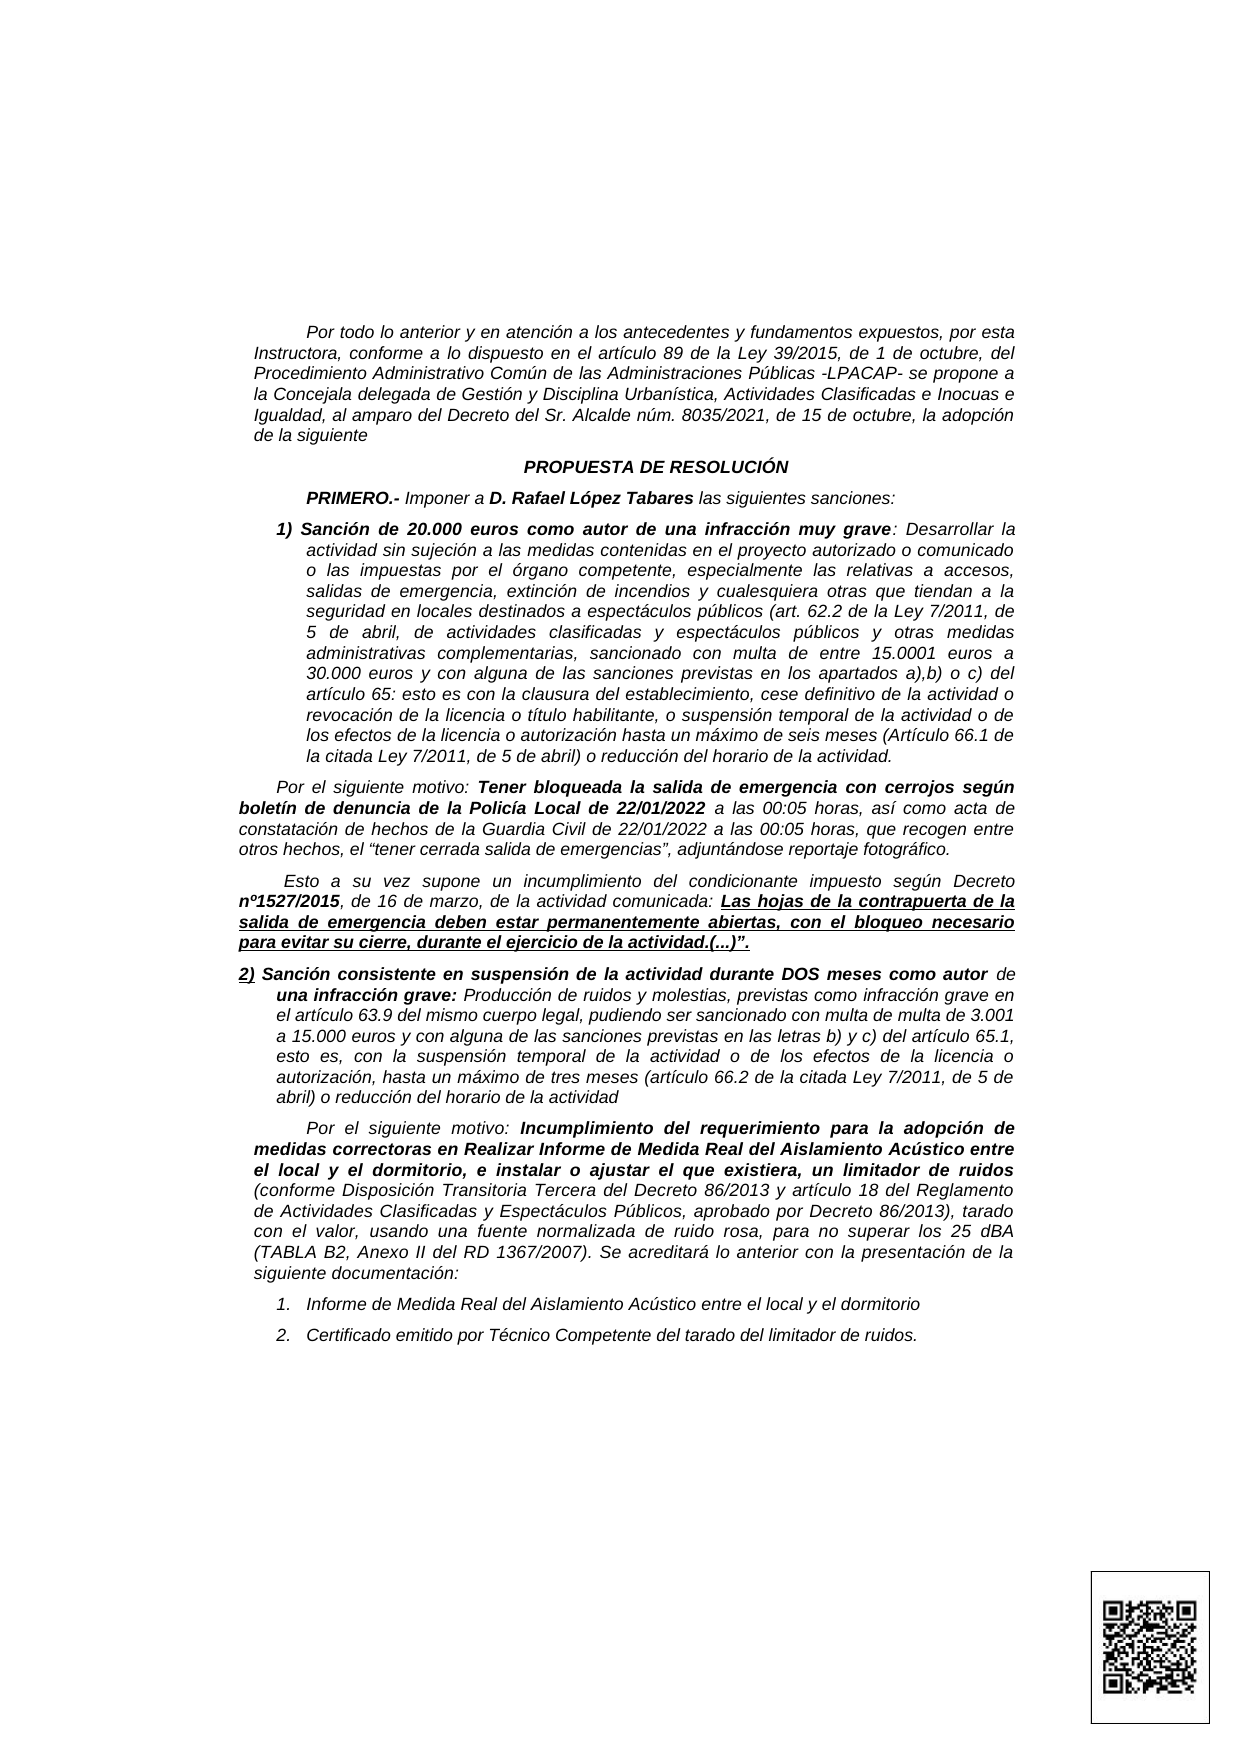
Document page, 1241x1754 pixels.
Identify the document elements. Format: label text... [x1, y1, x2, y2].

text PRIMERO.- Imponer a D. Rafael López Tabares las siguientes sanciones: [306, 488, 1158, 508]
list Informe de Medida Real del Aislamiento Acústico entre el local y el dormitorio [276, 1294, 1158, 1315]
text Por el siguiente motivo: Tener bloqueada la salida de emergencia con cerrojos según boletín de denuncia de la Policía Local de 22/01/2022 a las 00:05 horas, así como acta de constatación de hechos de la Guardia Civil de 22/01/2022 a las 00:05 horas, que recogen entre otros hechos, el “tener cerrada salida de emergencias”, adjuntándose reportaje fotográfico. [239, 777, 1016, 860]
text 1) Sanción de 20.000 euros como autor de una infracción muy grave: Desarrollar la actividad sin sujeción a las medidas contenidas en el proyecto autorizado o comunicado o las impuestas por el órgano competente, especialmente las relativas a accesos, salidas de emergencia, extinción de incendios y cualesquiera otras que tiendan a la seguridad en locales destinados a espectáculos públicos (art. 62.2 de la Ley 7/2011, de 5 de abril, de actividades clasificadas y espectáculos públicos y otras medidas administrativas complementarias, sancionado con multa de entre 15.0001 euros a 30.000 euros y con alguna de las sanciones previstas en los apartados a),b) o c) del artículo 65: esto es con la clausura del establecimiento, cese definitivo de la actividad o revocación de la licencia o título habilitante, o suspensión temporal de la actividad o de los efectos de la licencia o autorización hasta un máximo de seis meses (Artículo 66.1 de la citada Ley 7/2011, de 5 de abril) o reducción del horario de la actividad. [276, 519, 1016, 766]
list Certificado emitido por Técnico Competente del tarado del limitador de ruidos. [276, 1325, 1158, 1346]
text Esto a su vez supone un incumplimiento del condicionante impuesto según Decreto nº1527/2015, de 16 de marzo, de la actividad comunicada: Las hojas de la contrapuerta de la salida de emergencia deben estar permanentemente abiertas, con el bloqueo necesario para evitar su cierre, durante el ejercicio de la actividad.(...)”. [239, 871, 1016, 953]
text PROPUESTA DE RESOLUCIÓN [524, 456, 1158, 478]
text 2) Sanción consistente en suspensión de la actividad durante DOS meses como autor de una infracción grave: Producción de ruidos y molestias, previstas como infracción grave en el artículo 63.9 del mismo cuerpo legal, pudiendo ser sancionado con multa de multa de 3.001 a 15.000 euros y con alguna de las sanciones previstas en las letras b) y c) del artículo 65.1, esto es, con la suspensión temporal de la actividad o de los efectos de la licencia o autorización, hasta un máximo de tres meses (artículo 66.2 de la citada Ley 7/2011, de 5 de abril) o reducción del horario de la actividad [239, 964, 1016, 1108]
text Por el siguiente motivo: Incumplimiento del requerimiento para la adopción de medidas correctoras en Realizar Informe de Medida Real del Aislamiento Acústico entre el local y el dormitorio, e instalar o ajustar el que existiera, un limitador de ruidos (conforme Disposición Transitoria Tercera del Decreto 86/2013 y artículo 18 del Reglamento de Actividades Clasificadas y Espectáculos Públicos, aprobado por Decreto 86/2013), tarado con el valor, usando una fuente normalizada de ruido rosa, para no superar los 25 dBA (TABLA B2, Anexo II del RD 1367/2007). Se acreditará lo anterior con la presentación de la siguiente documentación: [254, 1118, 1016, 1283]
picture [1092, 1572, 1209, 1723]
text Por todo lo anterior y en atención a los antecedentes y fundamentos expuestos, por esta Instructora, conforme a lo dispuesto en el artículo 89 de la Ley 39/2015, de 1 de octubre, del Procedimiento Administrativo Común de las Administraciones Públicas -LPACAP- se propone a la Concejala delegada de Gestión y Disciplina Urbanística, Actividades Clasificadas e Inocuas e Igualdad, al amparo del Decreto del Sr. Alcalde núm. 8035/2021, de 15 de octubre, la adopción de la siguiente [254, 322, 1016, 446]
